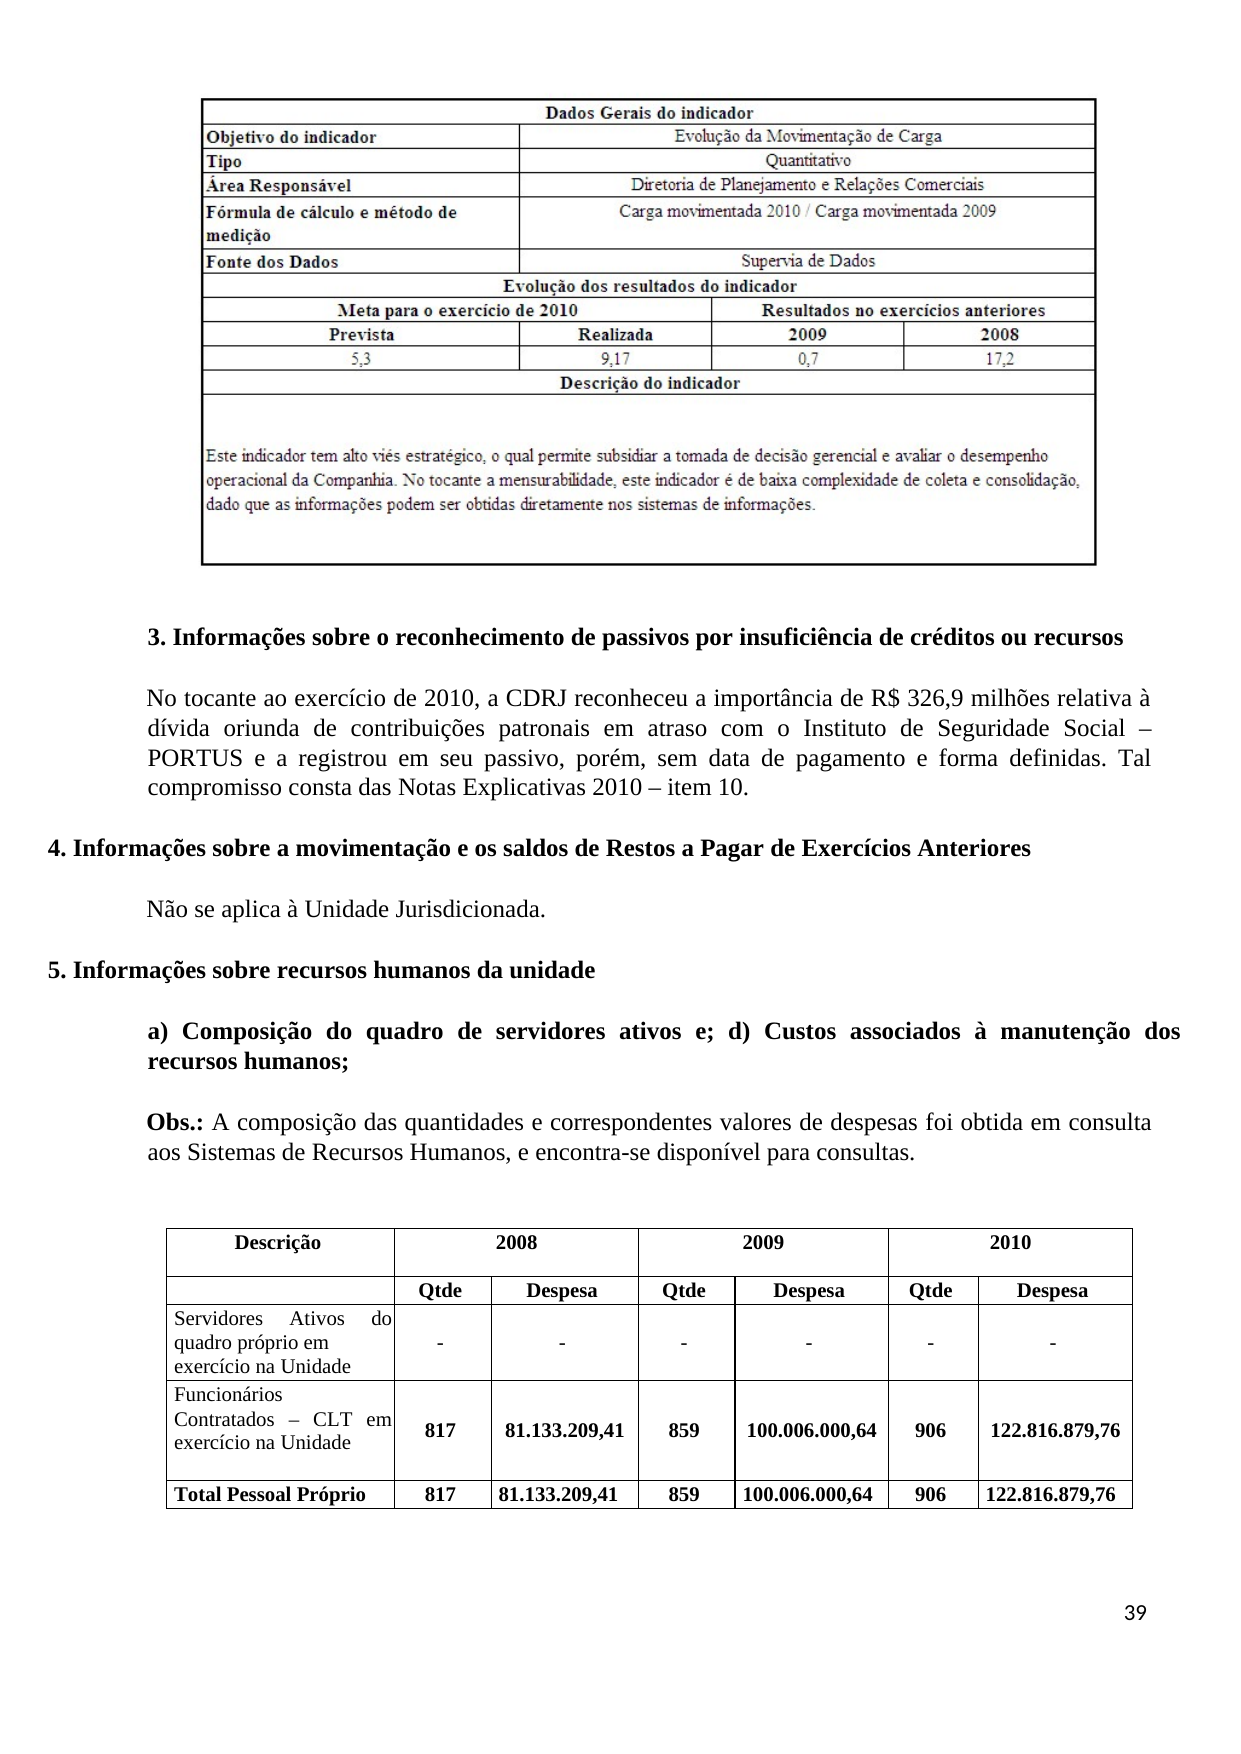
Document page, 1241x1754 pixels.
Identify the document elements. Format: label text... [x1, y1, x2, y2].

list Informações sobre recursos humanos da unidade [48, 955, 1218, 983]
table_cell - [889, 1305, 978, 1380]
table_cell 81.133.209,41 [492, 1481, 638, 1508]
table_cell Despesa [979, 1277, 1132, 1304]
table_cell 859 [639, 1381, 734, 1480]
table_cell 100.006.000,64 [736, 1481, 888, 1508]
table_header [639, 1229, 735, 1276]
table_cell Despesa [492, 1277, 638, 1304]
table_cell 817 [395, 1381, 491, 1480]
table_cell Qtde [889, 1277, 978, 1304]
table_cell Qtde [639, 1277, 734, 1304]
table_cell 906 [889, 1481, 978, 1508]
table_cell - [639, 1305, 734, 1380]
table_cell - [395, 1305, 491, 1380]
table_cell 100.006.000,64 [736, 1381, 888, 1480]
table_cell - [979, 1305, 1132, 1380]
table_cell - [492, 1305, 638, 1380]
table_cell - [736, 1305, 888, 1380]
table_cell Total Pessoal Próprio [167, 1481, 394, 1508]
table_header 2009 [735, 1229, 888, 1276]
table_header Descrição [167, 1229, 394, 1276]
subtitle 3. Informações sobre o reconhecimento de passivos por insuficiência de créditos ou recursos [147, 622, 1218, 651]
list Informações sobre a movimentação e os saldos de Restos a Pagar de Exercícios Anteriores [48, 833, 1218, 862]
subtitle a) Composição do quadro de servidores ativos e; d) Custos associados à manutenção dos recursos humanos; [147, 1016, 1182, 1074]
table_header 2010 [978, 1229, 1132, 1276]
table_cell Funcionários Contratados – CLT em exercício na Unidade [167, 1381, 394, 1480]
table_cell 122.816.879,76 [979, 1481, 1132, 1508]
text No tocante ao exercício de 2010, a CDRJ reconheceu a importância de R$ 326,9 milhões relativa à dívida oriunda de contribuições patronais em atraso com o Instituto de Seguridade Social – PORTUS e a registrou em seu passivo, porém, sem data de pagamento e forma definidas. Tal compromisso consta das Notas Explicativas 2010 – item 10. [146, 683, 1152, 801]
table_header 2008 [491, 1229, 638, 1276]
table_cell Servidores Ativos do quadro próprio em exercício na Unidade [167, 1305, 394, 1380]
table_cell 122.816.879,76 [979, 1381, 1132, 1480]
table_cell 817 [395, 1481, 491, 1508]
table_cell 906 [889, 1381, 978, 1480]
table_cell Qtde [395, 1277, 491, 1304]
table_cell 81.133.209,41 [492, 1381, 638, 1480]
table_cell Despesa [736, 1277, 888, 1304]
table_header [889, 1229, 978, 1276]
text Não se aplica à Unidade Jurisdicionada. [146, 894, 1152, 923]
table_cell 859 [639, 1481, 734, 1508]
table_cell [167, 1277, 394, 1304]
text Obs.: A composição das quantidades e correspondentes valores de despesas foi obtida em consulta aos Sistemas de Recursos Humanos, e encontra-se disponível para consultas. [146, 1107, 1152, 1165]
table_header [395, 1229, 491, 1276]
